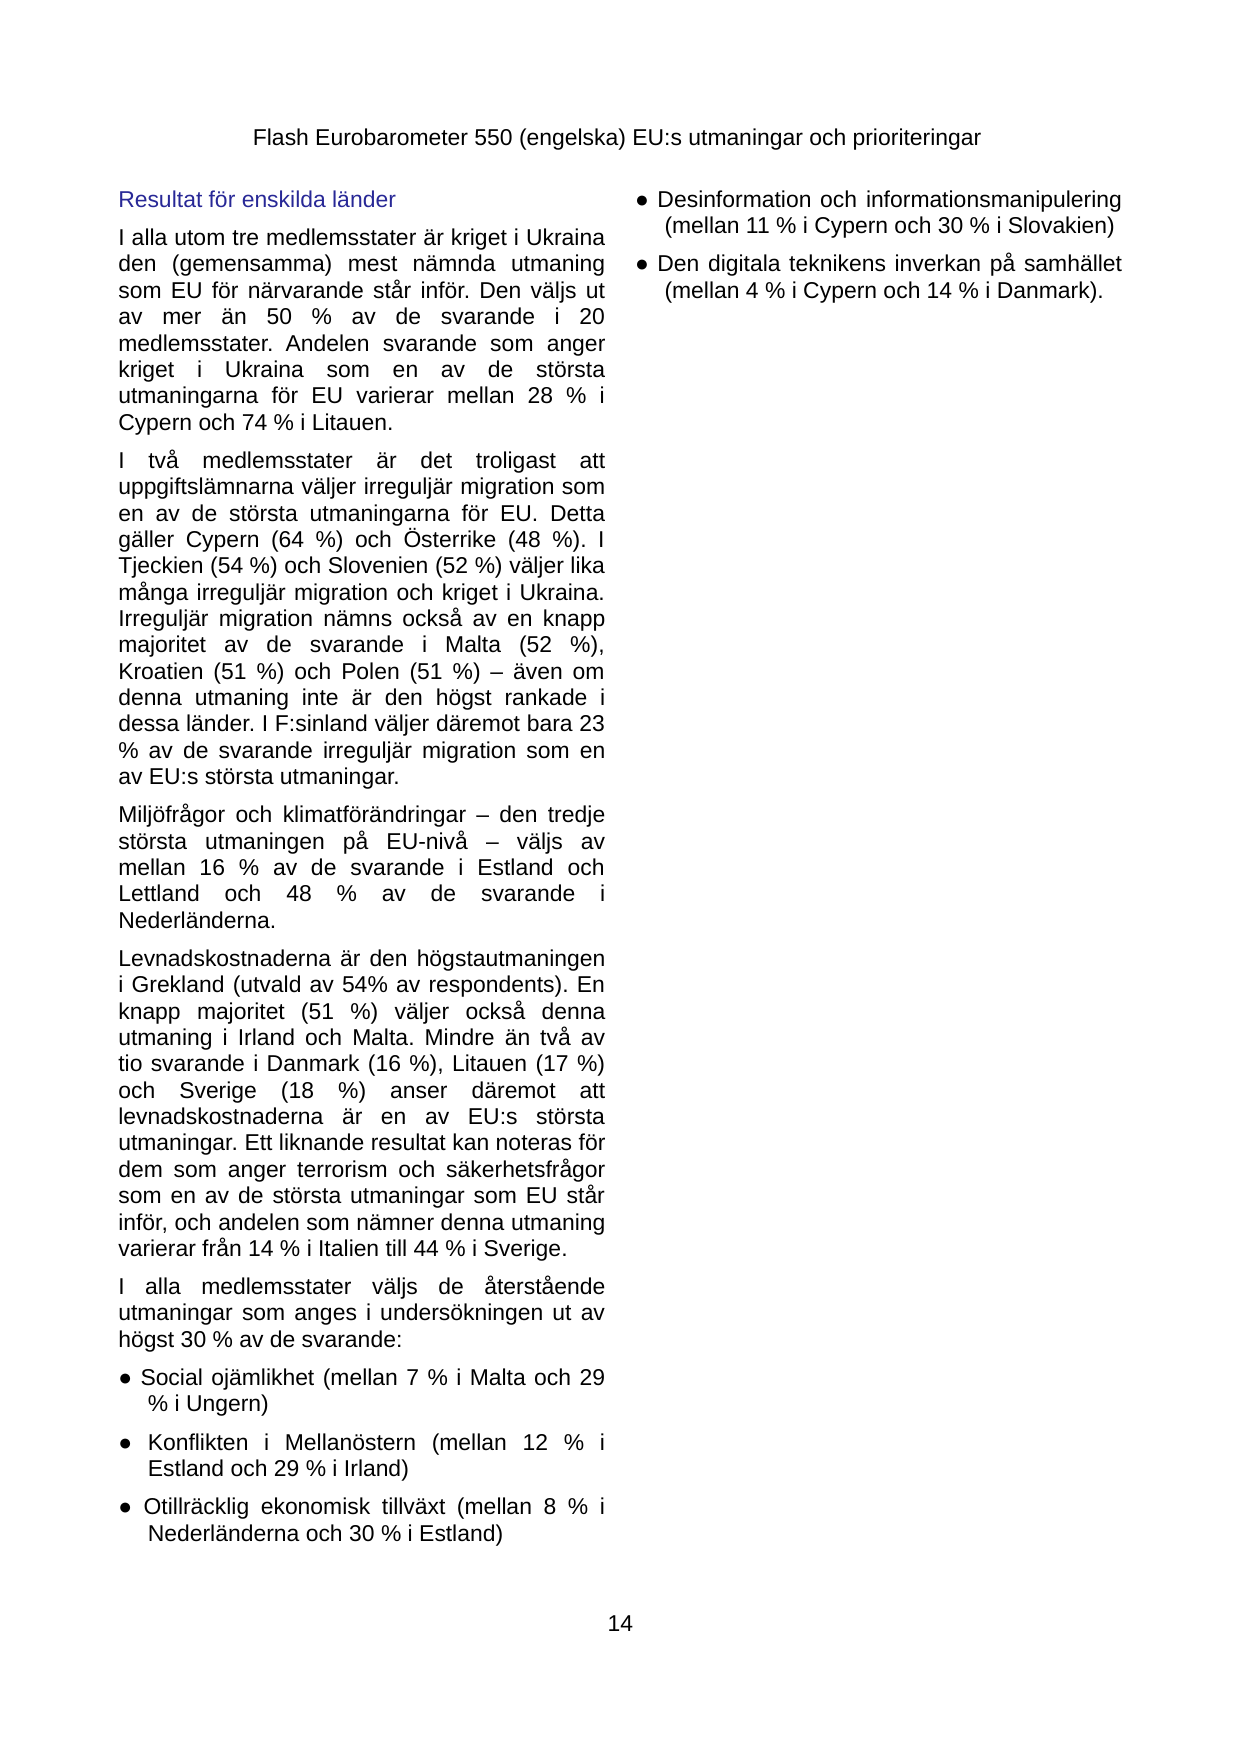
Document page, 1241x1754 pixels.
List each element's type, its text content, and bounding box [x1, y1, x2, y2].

text Levnadskostnaderna är den högstautmaningen i Grekland (utvald av 54% av respondents). En knapp majoritet (51 %) väljer också denna utmaning i Irland och Malta. Mindre än två av tio svarande i Danmark (16 %), Litauen (17 %) och Sverige (18 %) anser däremot att levnadskostnaderna är en av EU:s största utmaningar. Ett liknande resultat kan noteras för dem som anger terrorism och säkerhetsfrågor som en av de största utmaningar som EU står inför, och andelen som nämner denna utmaning varierar från 14 % i Italien till 44 % i Sverige. [118, 945, 605, 1261]
text ● Social ojämlikhet (mellan 7 % i Malta och 29 % i Ungern) [118, 1364, 605, 1417]
text I två medlemsstater är det troligast att uppgiftslämnarna väljer irreguljär migration som en av de största utmaningarna för EU. Detta gäller Cypern (64 %) och Österrike (48 %). I Tjeckien (54 %) och Slovenien (52 %) väljer lika många irreguljär migration och kriget i Ukraina. Irreguljär migration nämns också av en knapp majoritet av de svarande i Malta (52 %), Kroatien (51 %) och Polen (51 %) – även om denna utmaning inte är den högst rankade i dessa länder. I F:sinland väljer däremot bara 23 % av de svarande irreguljär migration som en av EU:s största utmaningar. [118, 447, 605, 789]
text ● Den digitala teknikens inverkan på samhället (mellan 4 % i Cypern och 14 % i Danmark). [635, 250, 1122, 303]
text ● Desinformation och informationsmanipulering (mellan 11 % i Cypern och 30 % i Slovakien) [635, 186, 1122, 238]
text I alla medlemsstater väljs de återstående utmaningar som anges i undersökningen ut av högst 30 % av de svarande: [118, 1273, 605, 1352]
text ● Otillräcklig ekonomisk tillväxt (mellan 8 % i Nederländerna och 30 % i Estland) [118, 1493, 605, 1546]
text Miljöfrågor och klimatförändringar – den tredje största utmaningen på EU-nivå – väljs av mellan 16 % av de svarande i Estland och Lettland och 48 % av de svarande i Nederländerna. [118, 801, 605, 933]
text ● Konflikten i Mellanöstern (mellan 12 % i Estland och 29 % i Irland) [118, 1428, 605, 1481]
text I alla utom tre medlemsstater är kriget i Ukraina den (gemensamma) mest nämnda utmaning som EU för närvarande står inför. Den väljs ut av mer än 50 % av de svarande i 20 medlemsstater. Andelen svarande som anger kriget i Ukraina som en av de största utmaningarna för EU varierar mellan 28 % i Cypern och 74 % i Litauen. [118, 224, 605, 435]
text Resultat för enskilda länder [118, 186, 605, 212]
